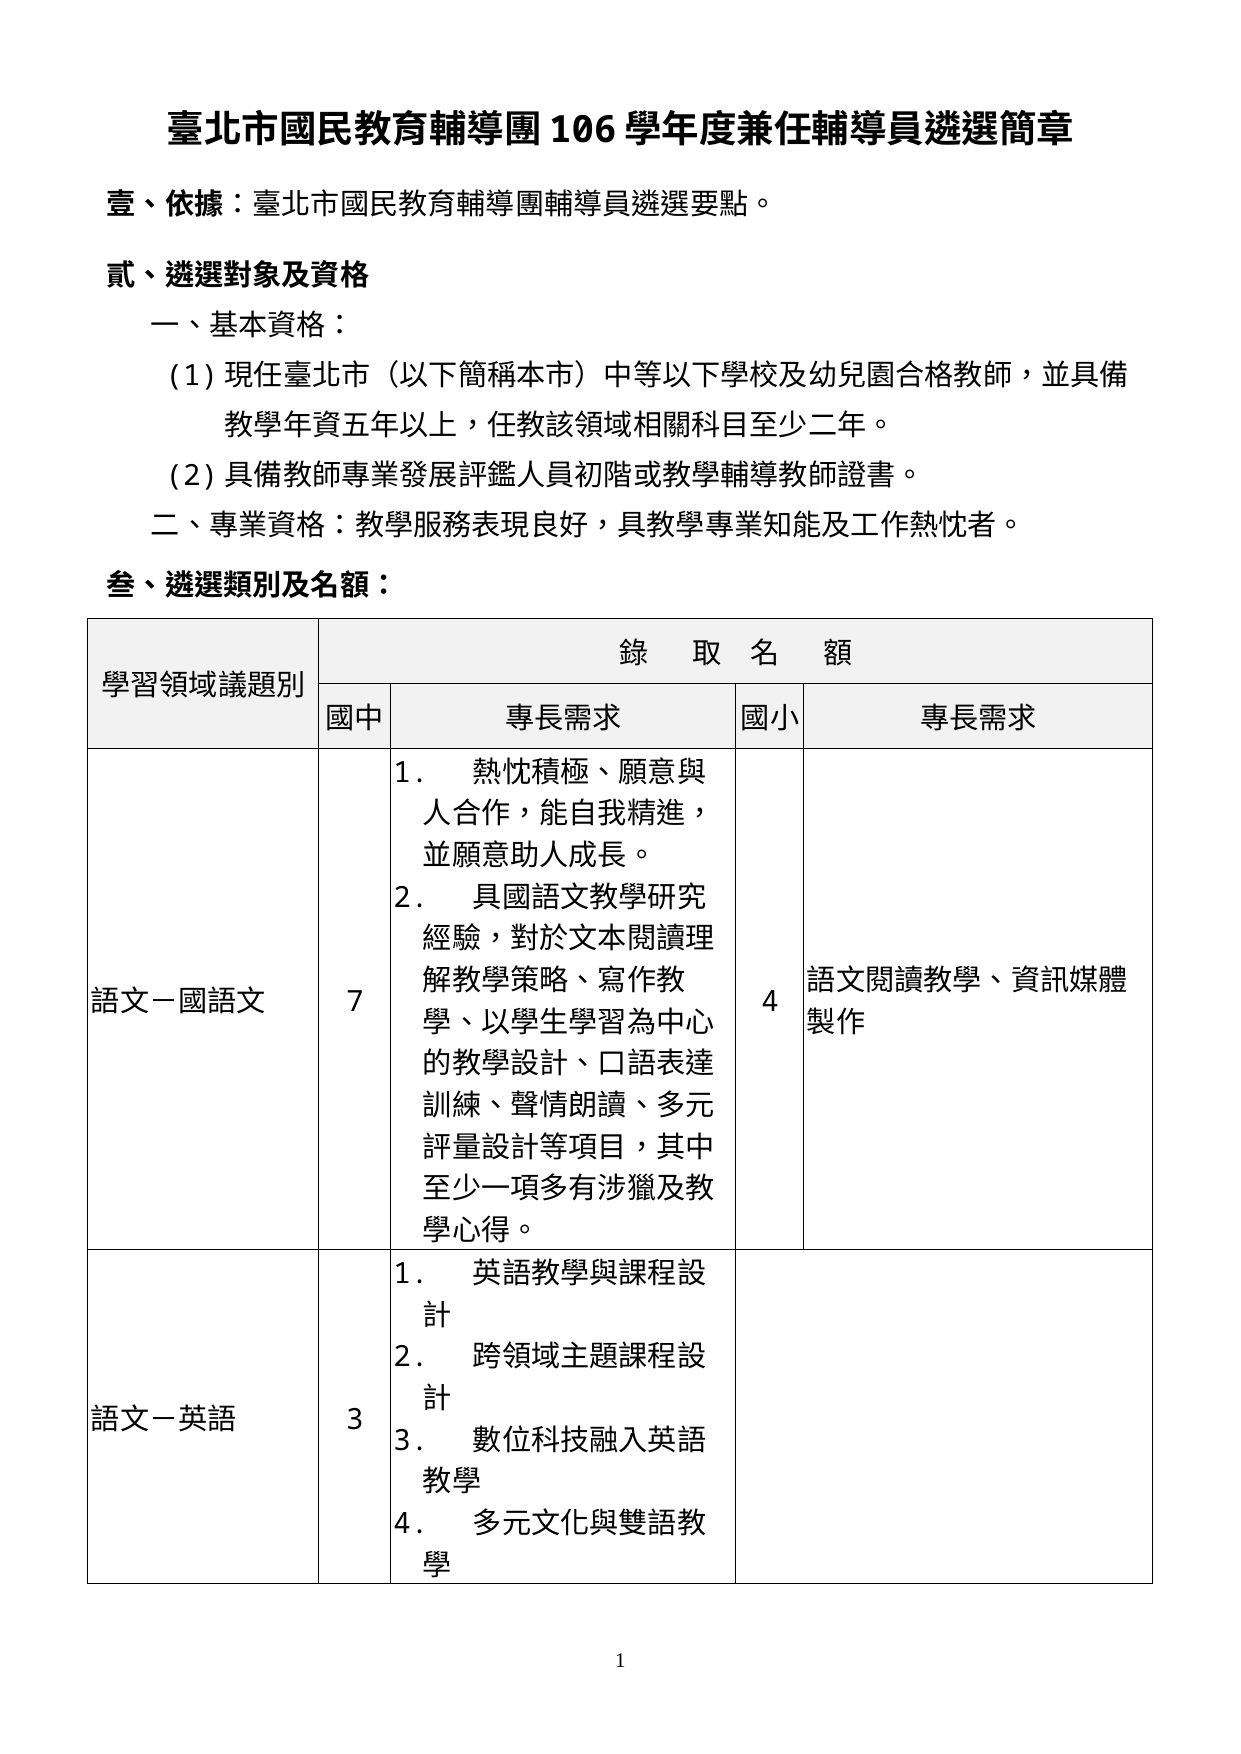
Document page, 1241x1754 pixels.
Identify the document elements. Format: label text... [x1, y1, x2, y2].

table_cell 語文－國語文 [88, 749, 318, 1249]
table_cell 國中 [319, 684, 390, 748]
table_cell 專長需求 [391, 684, 735, 748]
table_cell 國小 [736, 684, 803, 748]
text 貳、遴選對象及資格 [106, 245, 1134, 295]
text 壹、依據：臺北市國民教育輔導團輔導員遴選要點。 [106, 174, 1134, 224]
table_cell 語文－英語 [88, 1250, 318, 1583]
table_cell 英語教學與課程設計 跨領域主題課程設計 數位科技融入英語教學 多元文化與雙語教學 [391, 1250, 735, 1583]
table_cell 7 [319, 749, 390, 1249]
list 具備教師專業發展評鑑人員初階或教學輔導教師證書。 [165, 445, 1134, 495]
table_header 學習領域議題別 [88, 619, 318, 748]
text 二、專業資格：教學服務表現良好，具教學專業知能及工作熱忱者。 [151, 495, 1134, 545]
table_cell [736, 1250, 1152, 1583]
table_header 錄 取 名 額 [319, 619, 1152, 683]
table_cell 3 [319, 1250, 390, 1583]
table_cell 4 [736, 749, 803, 1249]
list 現任臺北市（以下簡稱本市）中等以下學校及幼兒園合格教師，並具備教學年資五年以上，任教該領域相關科目至少二年。 [165, 345, 1134, 445]
table_cell 語文閱讀教學、資訊媒體製作 [804, 749, 1152, 1249]
text 臺北市國民教育輔導團106學年度兼任輔導員遴選簡章 [106, 99, 1134, 153]
text 叁、遴選類別及名額： [106, 555, 1134, 605]
table_cell 專長需求 [804, 684, 1152, 748]
table_cell 熱忱積極、願意與人合作，能自我精進，並願意助人成長。 具國語文教學研究經驗，對於文本閱讀理解教學策略、寫作教學、以學生學習為中心的教學設計、口語表達訓練、聲情朗讀、多元評量設計等項目，其中至少一項多有涉獵及教學心得。 [391, 749, 735, 1249]
text 一、基本資格： [151, 295, 1134, 345]
